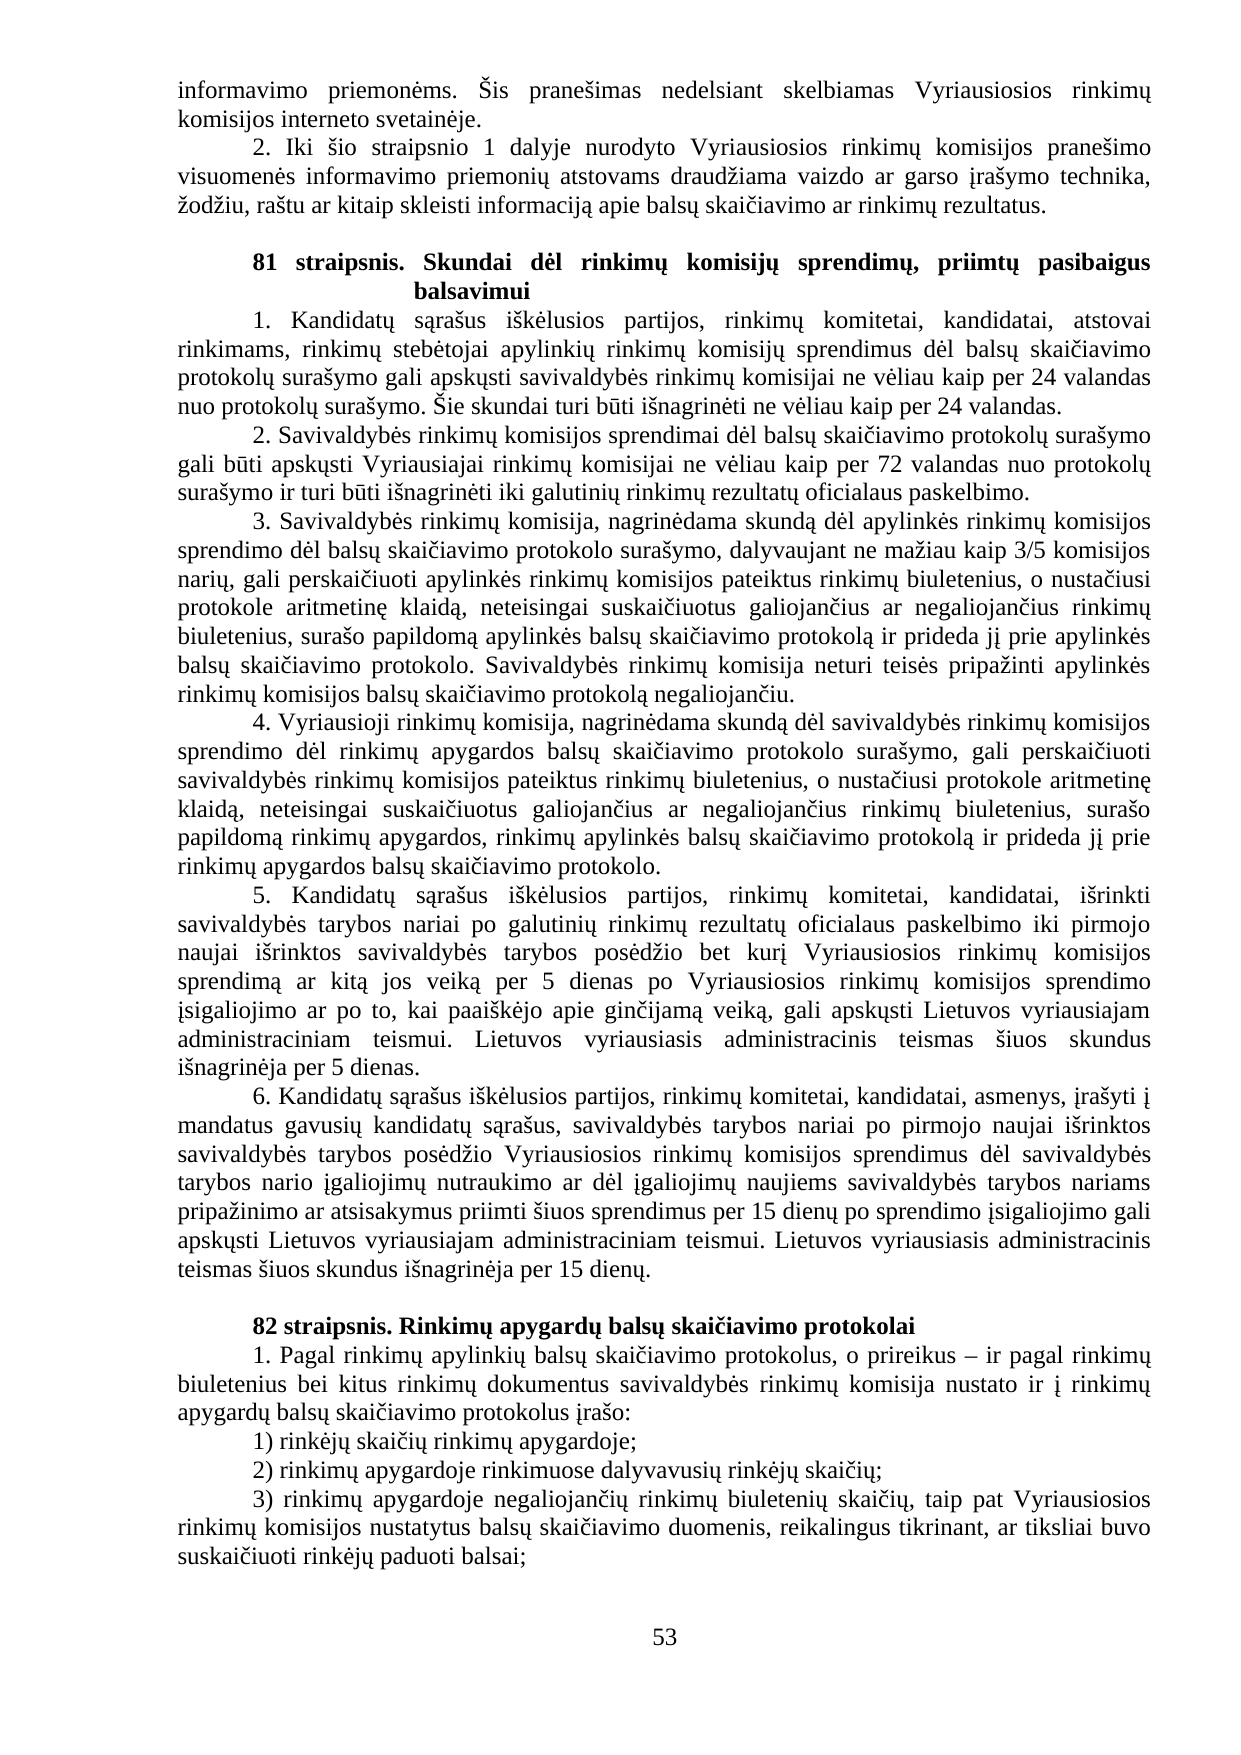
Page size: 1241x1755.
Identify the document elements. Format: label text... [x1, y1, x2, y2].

text 1. Pagal rinkimų apylinkių balsų skaičiavimo protokolus, o prireikus – ir pagal rinkimų biuletenius bei kitus rinkimų dokumentus savivaldybės rinkimų komisija nustato ir į rinkimų apygardų balsų skaičiavimo protokolus įrašo: [177, 1340, 1152, 1426]
text 5. Kandidatų sąrašus iškėlusios partijos, rinkimų komitetai, kandidatai, išrinkti savivaldybės tarybos nariai po galutinių rinkimų rezultatų oficialaus paskelbimo iki pirmojo naujai išrinktos savivaldybės tarybos posėdžio bet kurį Vyriausiosios rinkimų komisijos sprendimą ar kitą jos veiką per 5 dienas po Vyriausiosios rinkimų komisijos sprendimo įsigaliojimo ar po to, kai paaiškėjo apie ginčijamą veiką, gali apskųsti Lietuvos vyriausiajam administraciniam teismui. Lietuvos vyriausiasis administracinis teismas šiuos skundus išnagrinėja per 5 dienas. [177, 880, 1152, 1081]
text 3) rinkimų apygardoje negaliojančių rinkimų biuletenių skaičių, taip pat Vyriausiosios rinkimų komisijos nustatytus balsų skaičiavimo duomenis, reikalingus tikrinant, ar tiksliai buvo suskaičiuoti rinkėjų paduoti balsai; [177, 1484, 1152, 1570]
text informavimo priemonėms. Šis pranešimas nedelsiant skelbiamas Vyriausiosios rinkimų komisijos interneto svetainėje. [177, 75, 1152, 132]
text 2. Iki šio straipsnio 1 dalyje nurodyto Vyriausiosios rinkimų komisijos pranešimo visuomenės informavimo priemonių atstovams draudžiama vaizdo ar garso įrašymo technika, žodžiu, raštu ar kitaip skleisti informaciją apie balsų skaičiavimo ar rinkimų rezultatus. [177, 132, 1152, 219]
text 82 straipsnis. Rinkimų apygardų balsų skaičiavimo protokolai [177, 1311, 1152, 1340]
text 1. Kandidatų sąrašus iškėlusios partijos, rinkimų komitetai, kandidatai, atstovai rinkimams, rinkimų stebėtojai apylinkių rinkimų komisijų sprendimus dėl balsų skaičiavimo protokolų surašymo gali apskųsti savivaldybės rinkimų komisijai ne vėliau kaip per 24 valandas nuo protokolų surašymo. Šie skundai turi būti išnagrinėti ne vėliau kaip per 24 valandas. [177, 305, 1152, 420]
text 2) rinkimų apygardoje rinkimuose dalyvavusių rinkėjų skaičių; [177, 1455, 1152, 1484]
text 81 straipsnis. Skundai dėl rinkimų komisijų sprendimų, priimtų pasibaigus balsavimui [252, 247, 1152, 305]
text 6. Kandidatų sąrašus iškėlusios partijos, rinkimų komitetai, kandidatai, asmenys, įrašyti į mandatus gavusių kandidatų sąrašus, savivaldybės tarybos nariai po pirmojo naujai išrinktos savivaldybės tarybos posėdžio Vyriausiosios rinkimų komisijos sprendimus dėl savivaldybės tarybos nario įgaliojimų nutraukimo ar dėl įgaliojimų naujiems savivaldybės tarybos nariams pripažinimo ar atsisakymus priimti šiuos sprendimus per 15 dienų po sprendimo įsigaliojimo gali apskųsti Lietuvos vyriausiajam administraciniam teismui. Lietuvos vyriausiasis administracinis teismas šiuos skundus išnagrinėja per 15 dienų. [177, 1081, 1152, 1282]
text 4. Vyriausioji rinkimų komisija, nagrinėdama skundą dėl savivaldybės rinkimų komisijos sprendimo dėl rinkimų apygardos balsų skaičiavimo protokolo surašymo, gali perskaičiuoti savivaldybės rinkimų komisijos pateiktus rinkimų biuletenius, o nustačiusi protokole aritmetinę klaidą, neteisingai suskaičiuotus galiojančius ar negaliojančius rinkimų biuletenius, surašo papildomą rinkimų apygardos, rinkimų apylinkės balsų skaičiavimo protokolą ir prideda jį prie rinkimų apygardos balsų skaičiavimo protokolo. [177, 707, 1152, 880]
text 2. Savivaldybės rinkimų komisijos sprendimai dėl balsų skaičiavimo protokolų surašymo gali būti apskųsti Vyriausiajai rinkimų komisijai ne vėliau kaip per 72 valandas nuo protokolų surašymo ir turi būti išnagrinėti iki galutinių rinkimų rezultatų oficialaus paskelbimo. [177, 420, 1152, 506]
text 1) rinkėjų skaičių rinkimų apygardoje; [177, 1426, 1152, 1455]
text 3. Savivaldybės rinkimų komisija, nagrinėdama skundą dėl apylinkės rinkimų komisijos sprendimo dėl balsų skaičiavimo protokolo surašymo, dalyvaujant ne mažiau kaip 3/5 komisijos narių, gali perskaičiuoti apylinkės rinkimų komisijos pateiktus rinkimų biuletenius, o nustačiusi protokole aritmetinę klaidą, neteisingai suskaičiuotus galiojančius ar negaliojančius rinkimų biuletenius, surašo papildomą apylinkės balsų skaičiavimo protokolą ir prideda jį prie apylinkės balsų skaičiavimo protokolo. Savivaldybės rinkimų komisija neturi teisės pripažinti apylinkės rinkimų komisijos balsų skaičiavimo protokolą negaliojančiu. [177, 506, 1152, 707]
